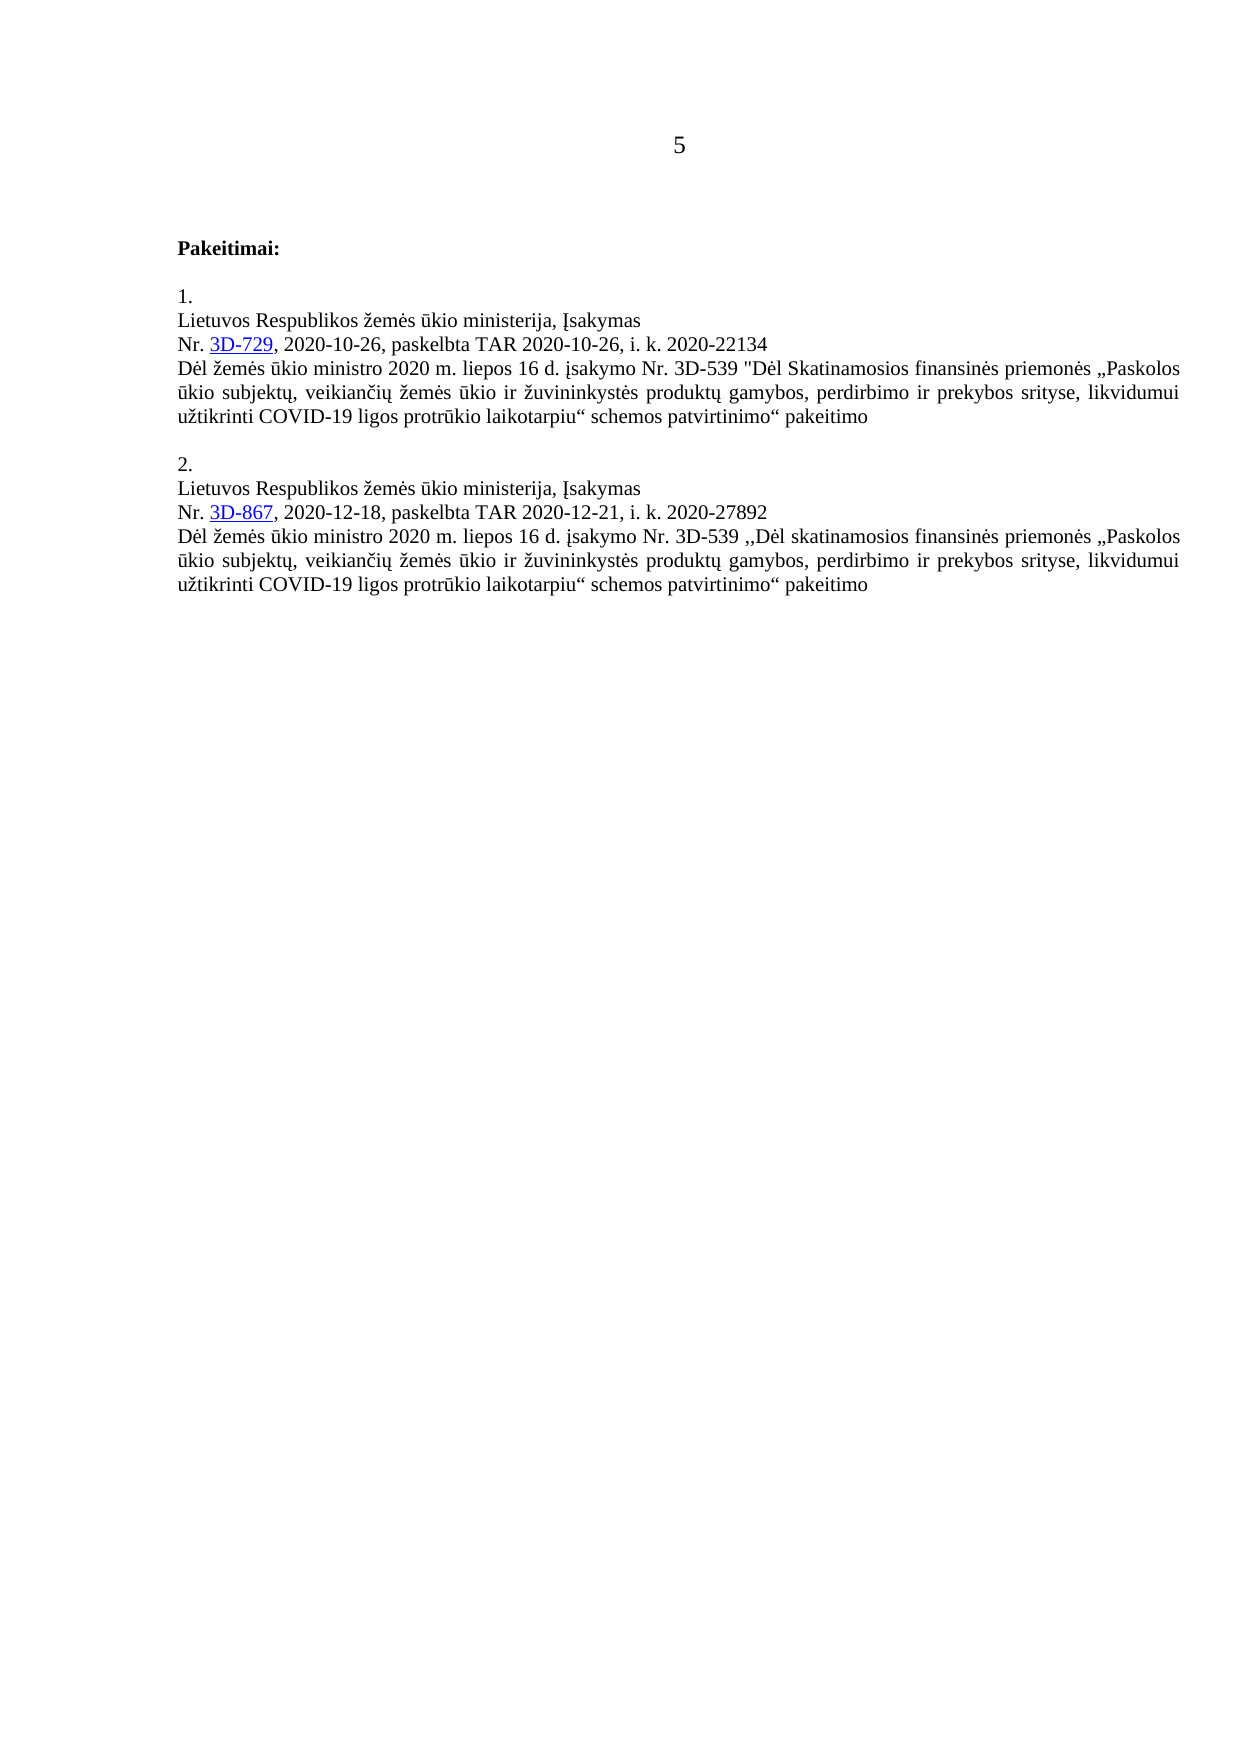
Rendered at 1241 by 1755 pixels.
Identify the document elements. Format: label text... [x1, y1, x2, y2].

text 1. [177, 284, 1181, 308]
text Nr. 3D-729, 2020-10-26, paskelbta TAR 2020-10-26, i. k. 2020-22134 [177, 332, 1181, 356]
text Dėl žemės ūkio ministro 2020 m. liepos 16 d. įsakymo Nr. 3D-539 "Dėl Skatinamosios finansinės priemonės „Paskolos ūkio subjektų, veikiančių žemės ūkio ir žuvininkystės produktų gamybos, perdirbimo ir prekybos srityse, likvidumui užtikrinti COVID-19 ligos protrūkio laikotarpiu“ schemos patvirtinimo“ pakeitimo [177, 356, 1181, 428]
text 2. [177, 452, 1181, 476]
text Nr. 3D-867, 2020-12-18, paskelbta TAR 2020-12-21, i. k. 2020-27892 [177, 500, 1181, 524]
text Pakeitimai: [177, 236, 1181, 259]
text Lietuvos Respublikos žemės ūkio ministerija, Įsakymas [177, 308, 1181, 332]
text Dėl žemės ūkio ministro 2020 m. liepos 16 d. įsakymo Nr. 3D-539 ,,Dėl skatinamosios finansinės priemonės „Paskolos ūkio subjektų, veikiančių žemės ūkio ir žuvininkystės produktų gamybos, perdirbimo ir prekybos srityse, likvidumui užtikrinti COVID-19 ligos protrūkio laikotarpiu“ schemos patvirtinimo“ pakeitimo [177, 524, 1181, 596]
text Lietuvos Respublikos žemės ūkio ministerija, Įsakymas [177, 476, 1181, 500]
